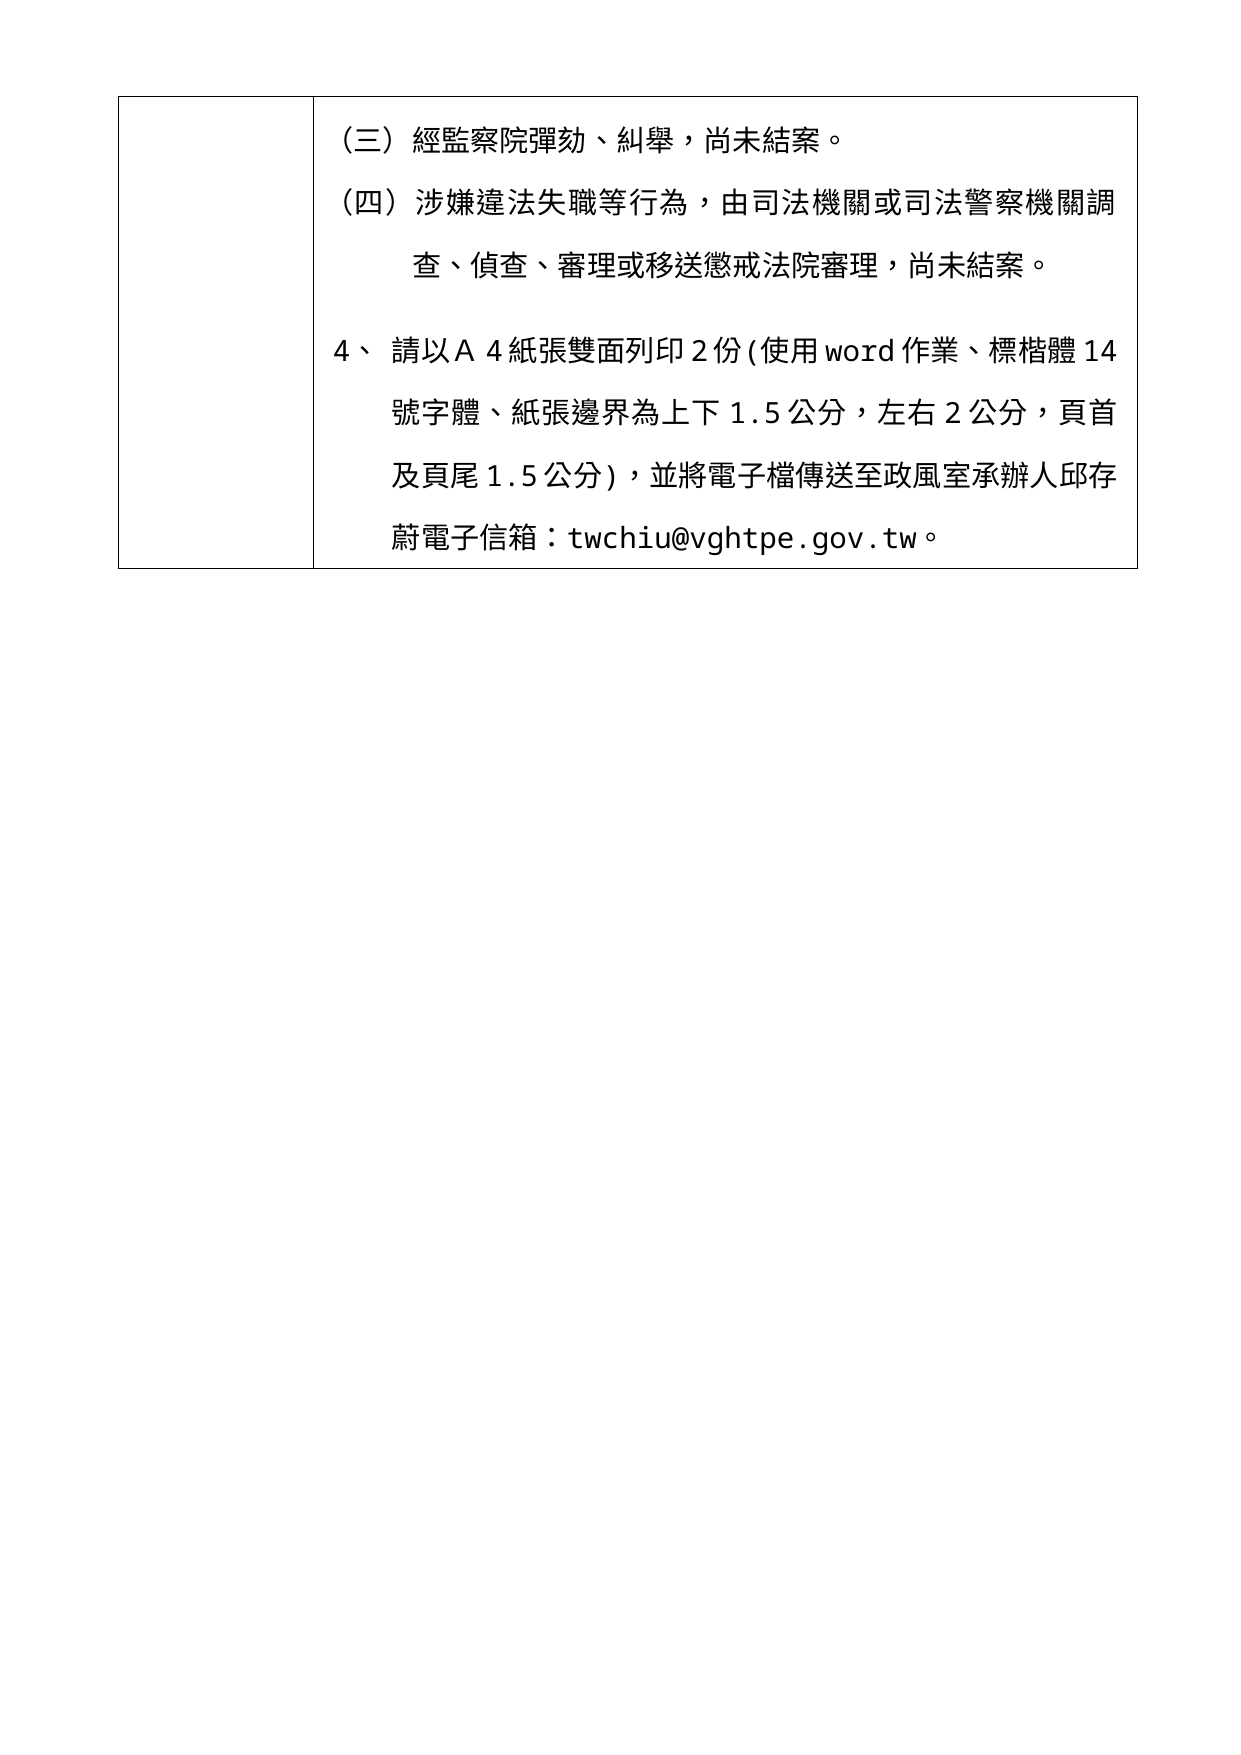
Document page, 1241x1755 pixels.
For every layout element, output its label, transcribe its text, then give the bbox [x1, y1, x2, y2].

table_cell [119, 97, 313, 568]
table_cell （三）經監察院彈劾、糾舉，尚未結案。 （四）涉嫌違法失職等行為，由司法機關或司法警察機關調查、偵查、審理或移送懲戒法院審理，尚未結案。 請以Ａ4紙張雙面列印2份(使用word作業、標楷體14號字體、紙張邊界為上下1.5公分，左右2公分，頁首及頁尾1.5公分)，並將電子檔傳送至政風室承辦人邱存蔚電子信箱：twchiu@vghtpe.gov.tw。 [314, 97, 1137, 568]
